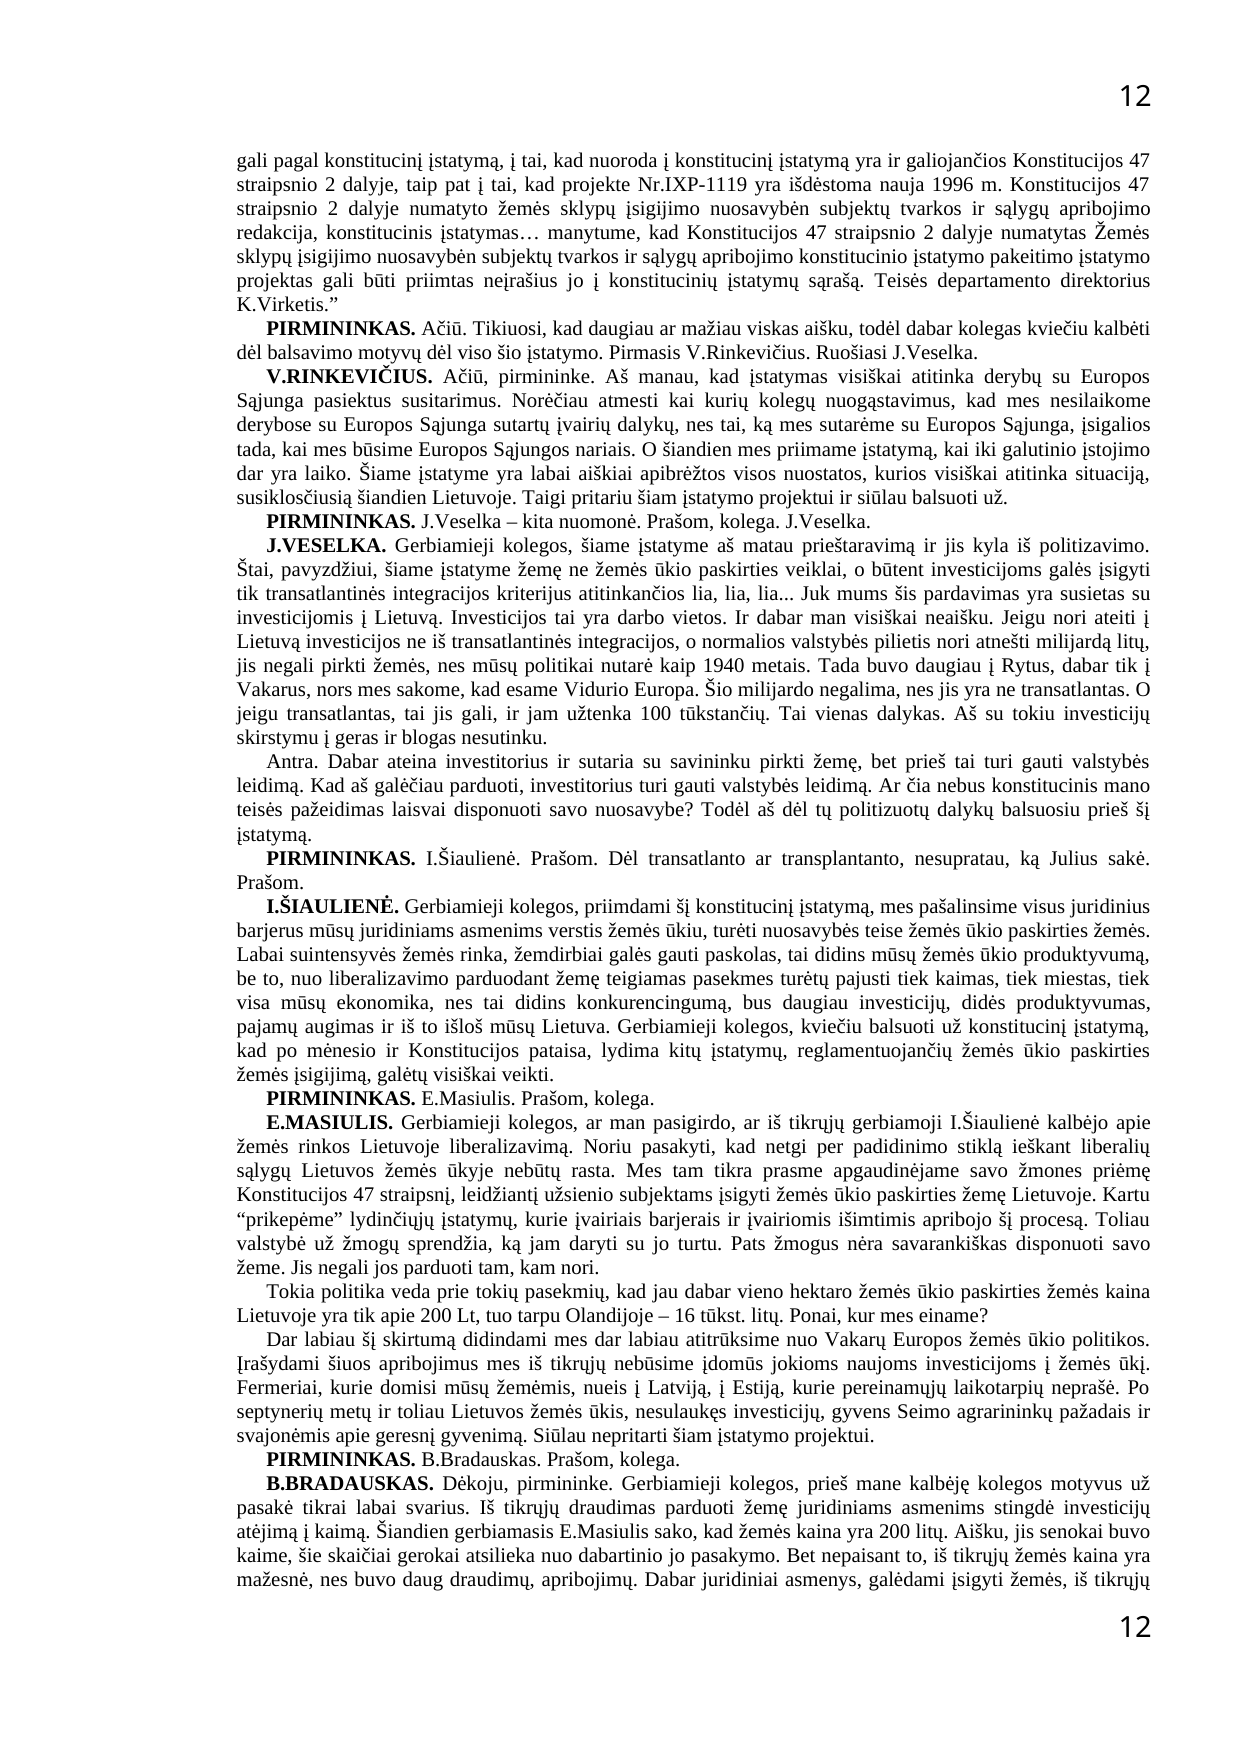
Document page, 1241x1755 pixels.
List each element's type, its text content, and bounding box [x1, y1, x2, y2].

text Tokia politika veda prie tokių pasekmių, kad jau dabar vieno hektaro žemės ūkio paskirties žemės kaina Lietuvoje yra tik apie 200 Lt, tuo tarpu Olandijoje – 16 tūkst. litų. Ponai, kur mes einame? [236, 1279, 1152, 1327]
text Dar labiau šį skirtumą didindami mes dar labiau atitrūksime nuo Vakarų Europos žemės ūkio politikos. Įrašydami šiuos apribojimus mes iš tikrųjų nebūsime įdomūs jokioms naujoms investicijoms į žemės ūkį. Fermeriai, kurie domisi mūsų žemėmis, nueis į Latviją, į Estiją, kurie pereinamųjų laikotarpių neprašė. Po septynerių metų ir toliau Lietuvos žemės ūkis, nesulaukęs investicijų, gyvens Seimo agrarininkų pažadais ir svajonėmis apie geresnį gyvenimą. Siūlau nepritarti šiam įstatymo projektui. [236, 1327, 1152, 1447]
text E.MASIULIS. Gerbiamieji kolegos, ar man pasigirdo, ar iš tikrųjų gerbiamoji I.Šiaulienė kalbėjo apie žemės rinkos Lietuvoje liberalizavimą. Noriu pasakyti, kad netgi per padidinimo stiklą ieškant liberalių sąlygų Lietuvos žemės ūkyje nebūtų rasta. Mes tam tikra prasme apgaudinėjame savo žmones priėmę Konstitucijos 47 straipsnį, leidžiantį užsienio subjektams įsigyti žemės ūkio paskirties žemę Lietuvoje. Kartu “prikepėme” lydinčiųjų įstatymų, kurie įvairiais barjerais ir įvairiomis išimtimis apribojo šį procesą. Toliau valstybė už žmogų sprendžia, ką jam daryti su jo turtu. Pats žmogus nėra savarankiškas disponuoti savo žeme. Jis negali jos parduoti tam, kam nori. [236, 1110, 1152, 1279]
text Antra. Dabar ateina investitorius ir sutaria su savininku pirkti žemę, bet prieš tai turi gauti valstybės leidimą. Kad aš galėčiau parduoti, investitorius turi gauti valstybės leidimą. Ar čia nebus konstitucinis mano teisės pažeidimas laisvai disponuoti savo nuosavybe? Todėl aš dėl tų politizuotų dalykų balsuosiu prieš šį įstatymą. [236, 749, 1152, 846]
text V.RINKEVIČIUS. Ačiū, pirmininke. Aš manau, kad įstatymas visiškai atitinka derybų su Europos Sąjunga pasiektus susitarimus. Norėčiau atmesti kai kurių kolegų nuogąstavimus, kad mes nesilaikome derybose su Europos Sąjunga sutartų įvairių dalykų, nes tai, ką mes sutarėme su Europos Sąjunga, įsigalios tada, kai mes būsime Europos Sąjungos nariais. O šiandien mes priimame įstatymą, kai iki galutinio įstojimo dar yra laiko. Šiame įstatyme yra labai aiškiai apibrėžtos visos nuostatos, kurios visiškai atitinka situaciją, susiklosčiusią šiandien Lietuvoje. Taigi pritariu šiam įstatymo projektui ir siūlau balsuoti už. [236, 364, 1152, 509]
text PIRMININKAS. E.Masiulis. Prašom, kolega. [236, 1086, 1152, 1110]
text J.VESELKA. Gerbiamieji kolegos, šiame įstatyme aš matau prieštaravimą ir jis kyla iš politizavimo. Štai, pavyzdžiui, šiame įstatyme žemę ne žemės ūkio paskirties veiklai, o būtent investicijoms galės įsigyti tik transatlantinės integracijos kriterijus atitinkančios lia, lia, lia... Juk mums šis pardavimas yra susietas su investicijomis į Lietuvą. Investicijos tai yra darbo vietos. Ir dabar man visiškai neaišku. Jeigu nori ateiti į Lietuvą investicijos ne iš transatlantinės integracijos, o normalios valstybės pilietis nori atnešti milijardą litų, jis negali pirkti žemės, nes mūsų politikai nutarė kaip 1940 metais. Tada buvo daugiau į Rytus, dabar tik į Vakarus, nors mes sakome, kad esame vidurio Europa. Šio milijardo negalima, nes jis yra ne transatlantas. O jeigu transatlantas, tai jis gali, ir jam užtenka 100 tūkstančių. Tai vienas dalykas. Aš su tokiu investicijų skirstymu į geras ir blogas nesutinku. [236, 533, 1152, 749]
text PIRMININKAS. B.Bradauskas. Prašom, kolega. [236, 1447, 1152, 1471]
text PIRMININKAS. Ačiū. Tikiuosi, kad daugiau ar mažiau viskas aišku, todėl dabar kolegas kviečiu kalbėti dėl balsavimo motyvų dėl viso šio įstatymo. Pirmasis V.Rinkevičius. Ruošiasi J.Veselka. [236, 316, 1152, 364]
text PIRMININKAS. I.Šiaulienė. Prašom. Dėl transatlanto ar transplantanto, nesupratau, ką Julius sakė. Prašom. [236, 846, 1152, 894]
text B.BRADAUSKAS. Dėkoju, pirmininke. Gerbiamieji kolegos, prieš mane kalbėję kolegos motyvus už pasakė tikrai labai svarius. Iš tikrųjų draudimas parduoti žemę juridiniams asmenims stingdė investicijų atėjimą į kaimą. Šiandien gerbiamasis E.Masiulis sako, kad žemės kaina yra 200 litų. Aišku, jis senokai buvo kaime, šie skaičiai gerokai atsilieka nuo dabartinio jo pasakymo. Bet nepaisant to, iš tikrųjų žemės kaina yra mažesnė, nes buvo daug draudimų, apribojimų. Dabar juridiniai asmenys, galėdami įsigyti žemės, iš tikrųjų [236, 1471, 1152, 1591]
text I.ŠIAULIENĖ. Gerbiamieji kolegos, priimdami šį konstitucinį įstatymą, mes pašalinsime visus juridinius barjerus mūsų juridiniams asmenims verstis žemės ūkiu, turėti nuosavybės teise žemės ūkio paskirties žemės. Labai suintensyvės žemės rinka, žemdirbiai galės gauti paskolas, tai didins mūsų žemės ūkio produktyvumą, be to, nuo liberalizavimo parduodant žemę teigiamas pasekmes turėtų pajusti tiek kaimas, tiek miestas, tiek visa mūsų ekonomika, nes tai didins konkurencingumą, bus daugiau investicijų, didės produktyvumas, pajamų augimas ir iš to išloš mūsų Lietuva. Gerbiamieji kolegos, kviečiu balsuoti už konstitucinį įstatymą, kad po mėnesio ir Konstitucijos pataisa, lydima kitų įstatymų, reglamentuojančių žemės ūkio paskirties žemės įsigijimą, galėtų visiškai veikti. [236, 894, 1152, 1086]
text PIRMININKAS. J.Veselka – kita nuomonė. Prašom, kolega. J.Veselka. [236, 509, 1152, 533]
text gali pagal konstitucinį įstatymą, į tai, kad nuoroda į konstitucinį įstatymą yra ir galiojančios Konstitucijos 47 straipsnio 2 dalyje, taip pat į tai, kad projekte Nr.IXP-1119 yra išdėstoma nauja 1996 m. Konstitucijos 47 straipsnio 2 dalyje numatyto žemės sklypų įsigijimo nuosavybėn subjektų tvarkos ir sąlygų apribojimo redakcija, konstitucinis įstatymas… manytume, kad Konstitucijos 47 straipsnio 2 dalyje numatytas Žemės sklypų įsigijimo nuosavybėn subjektų tvarkos ir sąlygų apribojimo konstitucinio įstatymo pakeitimo įstatymo projektas gali būti priimtas neįrašius jo į konstitucinių įstatymų sąrašą. Teisės departamento direktorius K.Virketis.” [236, 148, 1152, 316]
